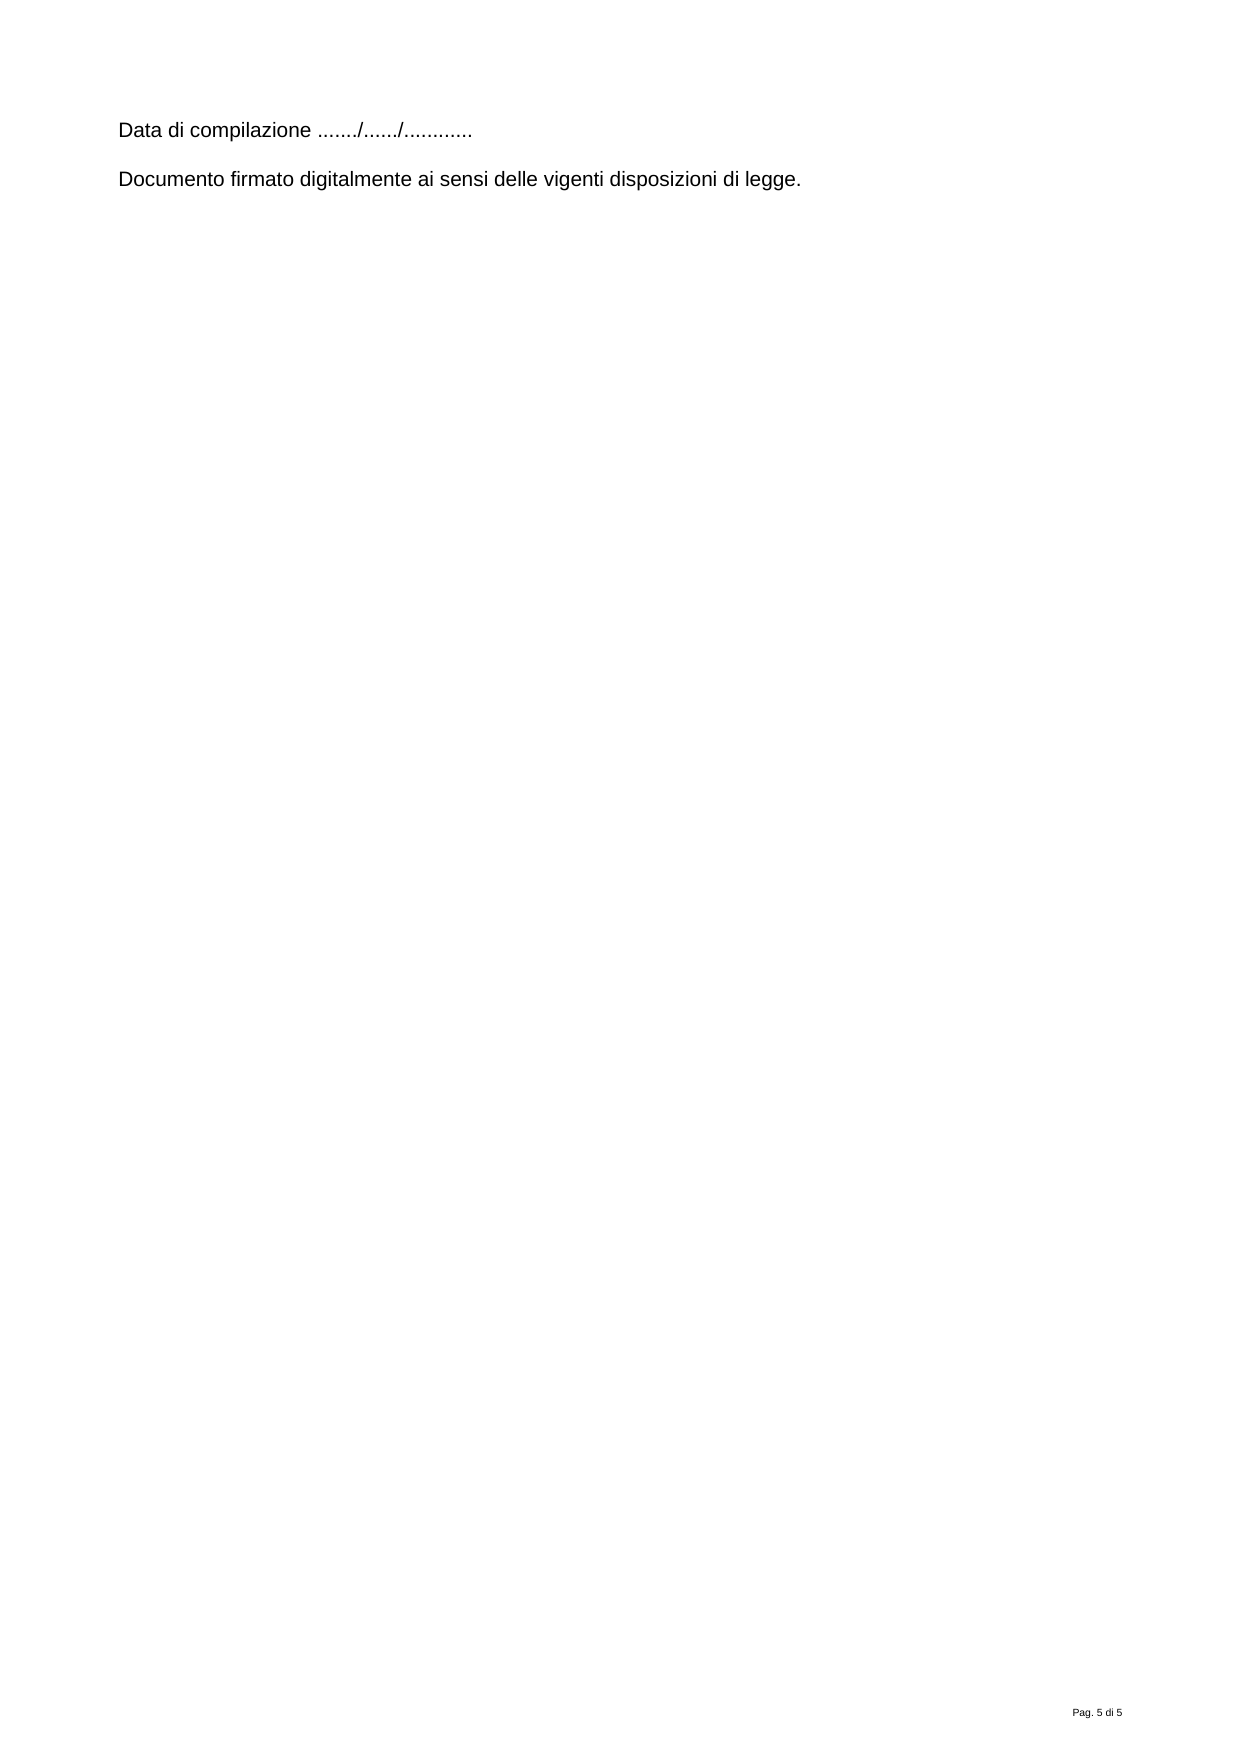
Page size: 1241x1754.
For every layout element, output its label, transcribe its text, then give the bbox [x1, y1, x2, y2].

text Documento firmato digitalmente ai sensi delle vigenti disposizioni di legge. [118, 167, 1122, 191]
text Data di compilazione ......./....../............ [118, 118, 1122, 142]
